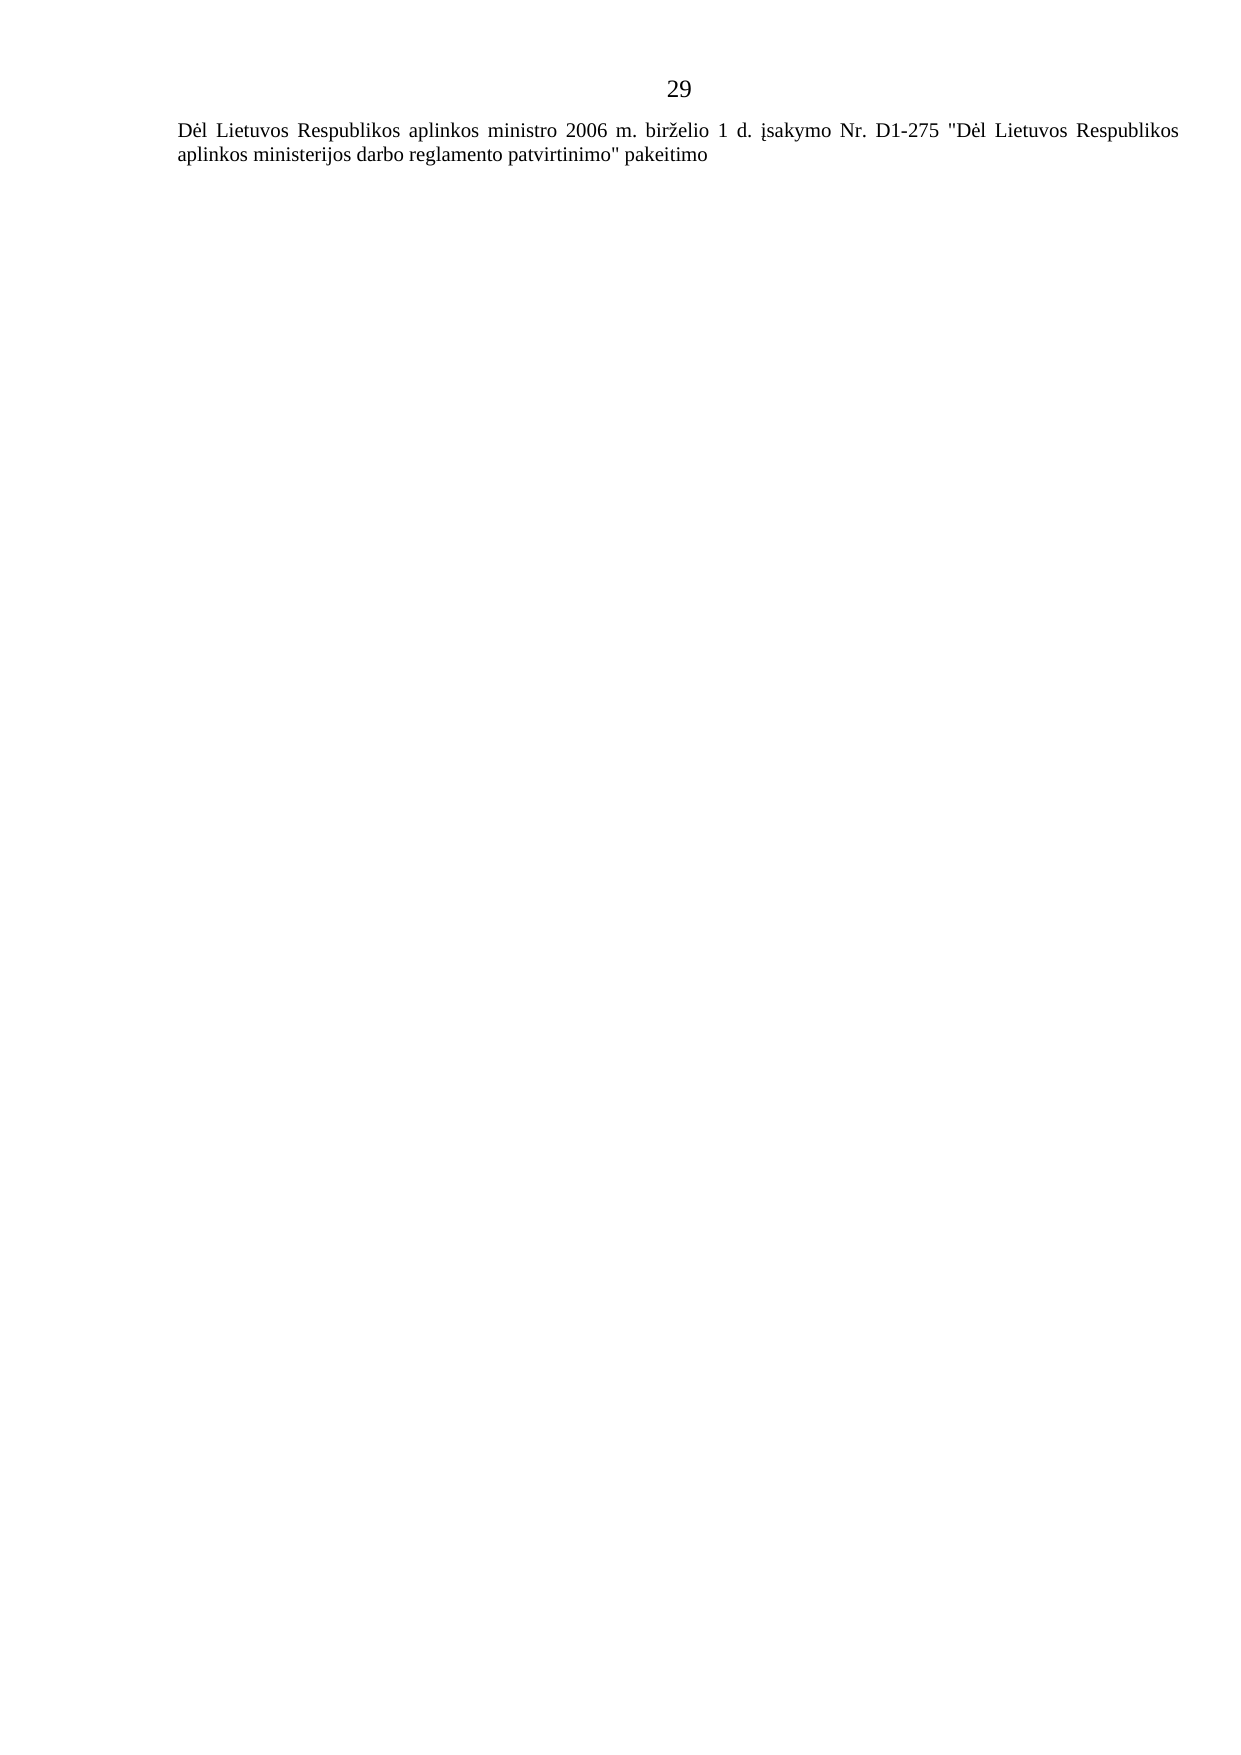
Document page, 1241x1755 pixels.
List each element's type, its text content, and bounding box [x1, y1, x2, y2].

text Dėl Lietuvos Respublikos aplinkos ministro 2006 m. birželio 1 d. įsakymo Nr. D1-275 "Dėl Lietuvos Respublikos aplinkos ministerijos darbo reglamento patvirtinimo" pakeitimo [177, 118, 1181, 166]
